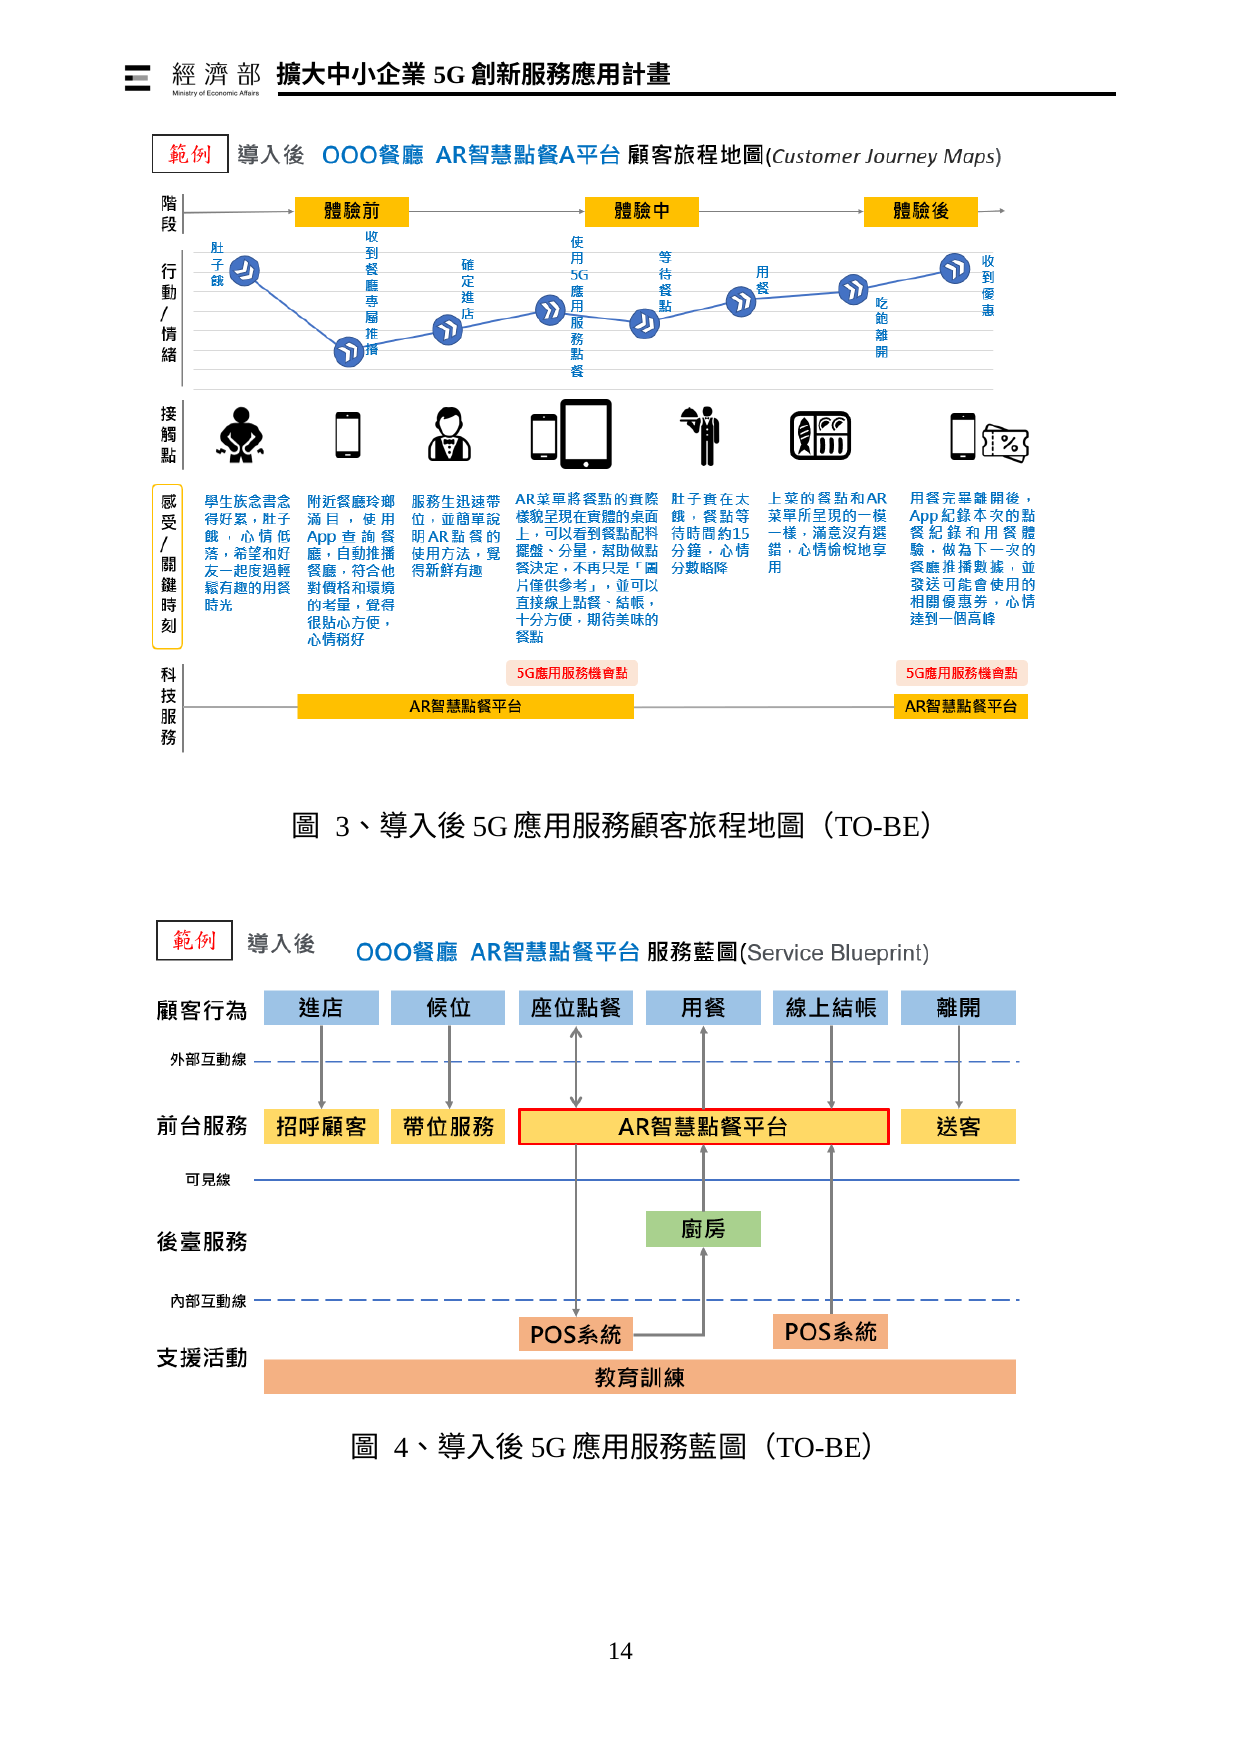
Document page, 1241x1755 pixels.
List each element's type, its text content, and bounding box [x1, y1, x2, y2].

text 圖 3、導入後5G應用服務顧客旅程地圖（TO-BE） [118, 802, 1122, 844]
text 圖 4、導入後5G應用服務藍圖（TO-BE） [118, 1423, 1122, 1466]
